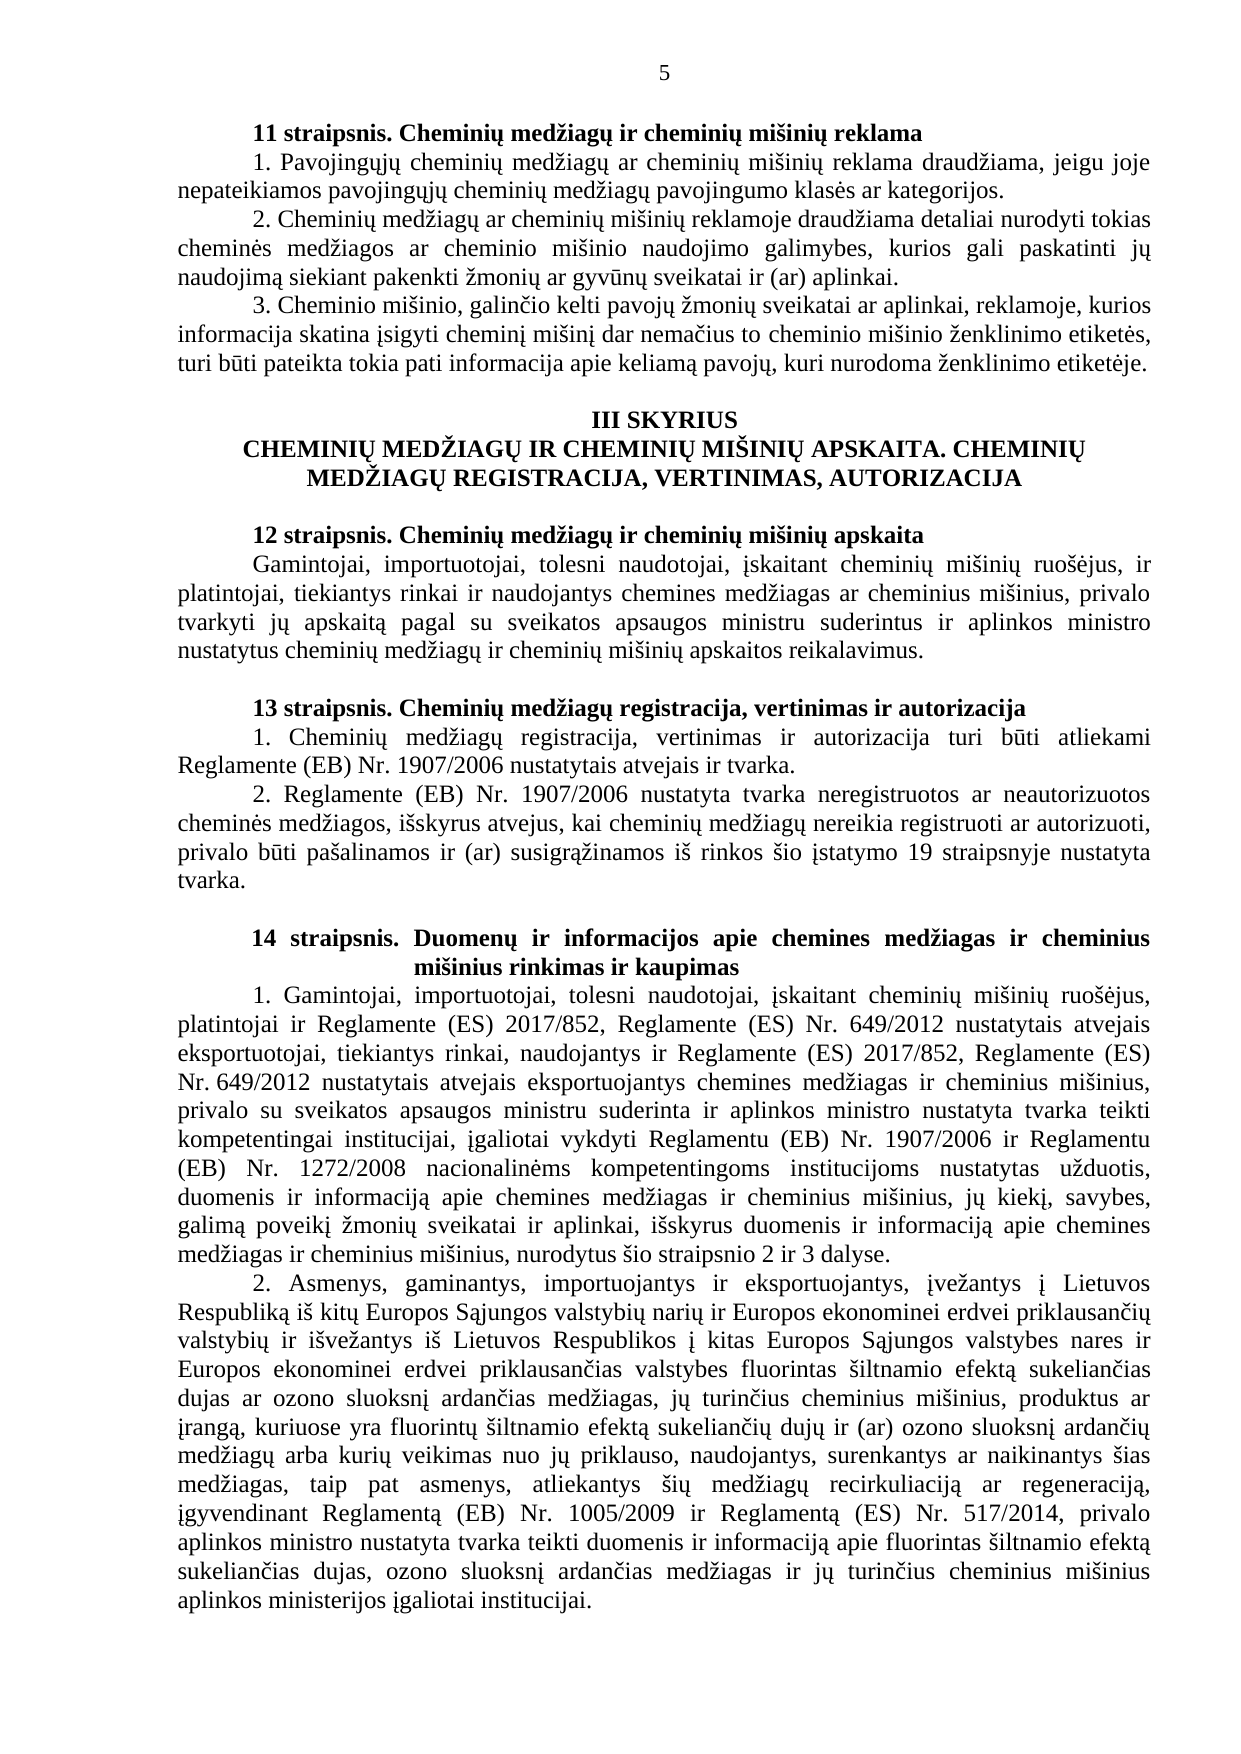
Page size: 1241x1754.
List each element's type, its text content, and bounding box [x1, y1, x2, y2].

text 14 straipsnis. Duomenų ir informacijos apie chemines medžiagas ir cheminius mišinius rinkimas ir kaupimas [251, 923, 1152, 981]
text 2. Cheminių medžiagų ar cheminių mišinių reklamoje draudžiama detaliai nurodyti tokias cheminės medžiagos ar cheminio mišinio naudojimo galimybes, kurios gali paskatinti jų naudojimą siekiant pakenkti žmonių ar gyvūnų sveikatai ir (ar) aplinkai. [177, 204, 1152, 291]
text 12 straipsnis. Cheminių medžiagų ir cheminių mišinių apskaita [177, 521, 1152, 549]
text 2. Reglamente (EB) Nr. 1907/2006 nustatyta tvarka neregistruotos ar neautorizuotos cheminės medžiagos, išskyrus atvejus, kai cheminių medžiagų nereikia registruoti ar autorizuoti, privalo būti pašalinamos ir (ar) susigrąžinamos iš rinkos šio įstatymo 19 straipsnyje nustatyta tvarka. [177, 779, 1152, 894]
text CHEMINIŲ MEDŽIAGŲ IR CHEMINIŲ MIŠINIŲ APSKAITA. CHEMINIŲ MEDŽIAGŲ REGISTRACIJA, VERTINIMAS, AUTORIZACIJA [177, 434, 1152, 492]
text III SKYRIUS [177, 406, 1152, 434]
text 1. Pavojingųjų cheminių medžiagų ar cheminių mišinių reklama draudžiama, jeigu joje nepateikiamos pavojingųjų cheminių medžiagų pavojingumo klasės ar kategorijos. [177, 147, 1152, 204]
text 1. Cheminių medžiagų registracija, vertinimas ir autorizacija turi būti atliekami Reglamente (EB) Nr. 1907/2006 nustatytais atvejais ir tvarka. [177, 722, 1152, 779]
text 13 straipsnis. Cheminių medžiagų registracija, vertinimas ir autorizacija [177, 693, 1152, 722]
text 2. Asmenys, gaminantys, importuojantys ir eksportuojantys, įvežantys į Lietuvos Respubliką iš kitų Europos Sąjungos valstybių narių ir Europos ekonominei erdvei priklausančių valstybių ir išvežantys iš Lietuvos Respublikos į kitas Europos Sąjungos valstybes nares ir Europos ekonominei erdvei priklausančias valstybes fluorintas šiltnamio efektą sukeliančias dujas ar ozono sluoksnį ardančias medžiagas, jų turinčius cheminius mišinius, produktus ar įrangą, kuriuose yra fluorintų šiltnamio efektą sukeliančių dujų ir (ar) ozono sluoksnį ardančių medžiagų arba kurių veikimas nuo jų priklauso, naudojantys, surenkantys ar naikinantys šias medžiagas, taip pat asmenys, atliekantys šių medžiagų recirkuliaciją ar regeneraciją, įgyvendinant Reglamentą (EB) Nr. 1005/2009 ir Reglamentą (ES) Nr. 517/2014, privalo aplinkos ministro nustatyta tvarka teikti duomenis ir informaciją apie fluorintas šiltnamio efektą sukeliančias dujas, ozono sluoksnį ardančias medžiagas ir jų turinčius cheminius mišinius aplinkos ministerijos įgaliotai institucijai. [177, 1268, 1152, 1613]
text 1. Gamintojai, importuotojai, tolesni naudotojai, įskaitant cheminių mišinių ruošėjus, platintojai ir Reglamente (ES) 2017/852, Reglamente (ES) Nr. 649/2012 nustatytais atvejais eksportuotojai, tiekiantys rinkai, naudojantys ir Reglamente (ES) 2017/852, Reglamente (ES) Nr. 649/2012 nustatytais atvejais eksportuojantys chemines medžiagas ir cheminius mišinius, privalo su sveikatos apsaugos ministru suderinta ir aplinkos ministro nustatyta tvarka teikti kompetentingai institucijai, įgaliotai vykdyti Reglamentu (EB) Nr. 1907/2006 ir Reglamentu (EB) Nr. 1272/2008 nacionalinėms kompetentingoms institucijoms nustatytas užduotis, duomenis ir informaciją apie chemines medžiagas ir cheminius mišinius, jų kiekį, savybes, galimą poveikį žmonių sveikatai ir aplinkai, išskyrus duomenis ir informaciją apie chemines medžiagas ir cheminius mišinius, nurodytus šio straipsnio 2 ir 3 dalyse. [177, 981, 1152, 1268]
text Gamintojai, importuotojai, tolesni naudotojai, įskaitant cheminių mišinių ruošėjus, ir platintojai, tiekiantys rinkai ir naudojantys chemines medžiagas ar cheminius mišinius, privalo tvarkyti jų apskaitą pagal su sveikatos apsaugos ministru suderintus ir aplinkos ministro nustatytus cheminių medžiagų ir cheminių mišinių apskaitos reikalavimus. [177, 549, 1152, 664]
text 11 straipsnis. Cheminių medžiagų ir cheminių mišinių reklama [177, 118, 1152, 147]
text 3. Cheminio mišinio, galinčio kelti pavojų žmonių sveikatai ar aplinkai, reklamoje, kurios informacija skatina įsigyti cheminį mišinį dar nemačius to cheminio mišinio ženklinimo etiketės, turi būti pateikta tokia pati informacija apie keliamą pavojų, kuri nurodoma ženklinimo etiketėje. [177, 291, 1152, 377]
